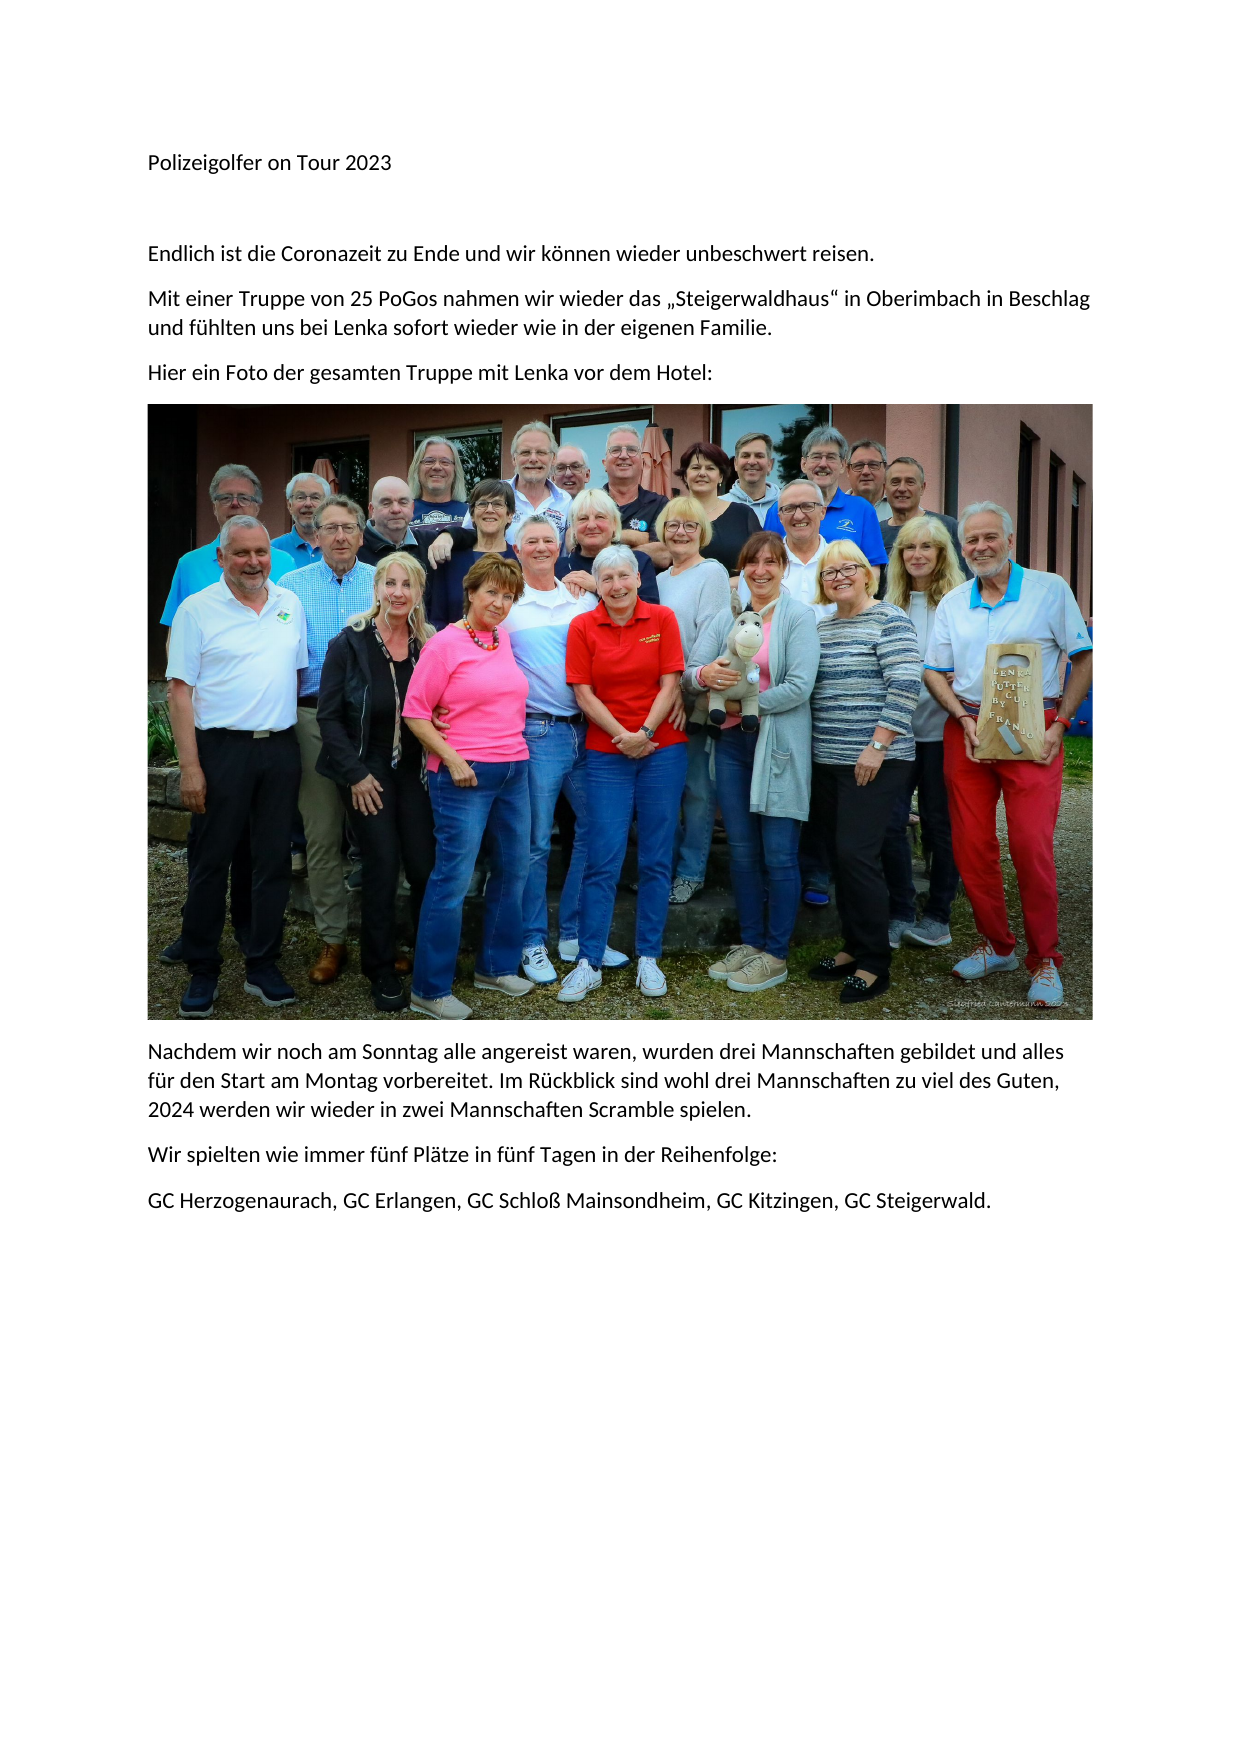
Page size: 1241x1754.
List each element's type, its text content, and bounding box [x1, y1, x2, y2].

text Endlich ist die Coronazeit zu Ende und wir können wieder unbeschwert reisen. [148, 239, 1093, 267]
text Wir spielten wie immer fünf Plätze in fünf Tagen in der Reihenfolge: [148, 1140, 1093, 1168]
text Nachdem wir noch am Sonntag alle angereist waren, wurden drei Mannschaften gebildet und alles für den Start am Montag vorbereitet. Im Rückblick sind wohl drei Mannschaften zu viel des Guten, 2024 werden wir wieder in zwei Mannschaften Scramble spielen. [148, 1037, 1093, 1123]
text Polizeigolfer on Tour 2023 [148, 148, 1093, 176]
text Mit einer Truppe von 25 PoGos nahmen wir wieder das „Steigerwaldhaus“ in Oberimbach in Beschlag und fühlten uns bei Lenka sofort wieder wie in der eigenen Familie. [148, 284, 1093, 341]
text Hier ein Foto der gesamten Truppe mit Lenka vor dem Hotel: [148, 358, 1093, 387]
text GC Herzogenaurach, GC Erlangen, GC Schloß Mainsondheim, GC Kitzingen, GC Steigerwald. [148, 1186, 1093, 1214]
